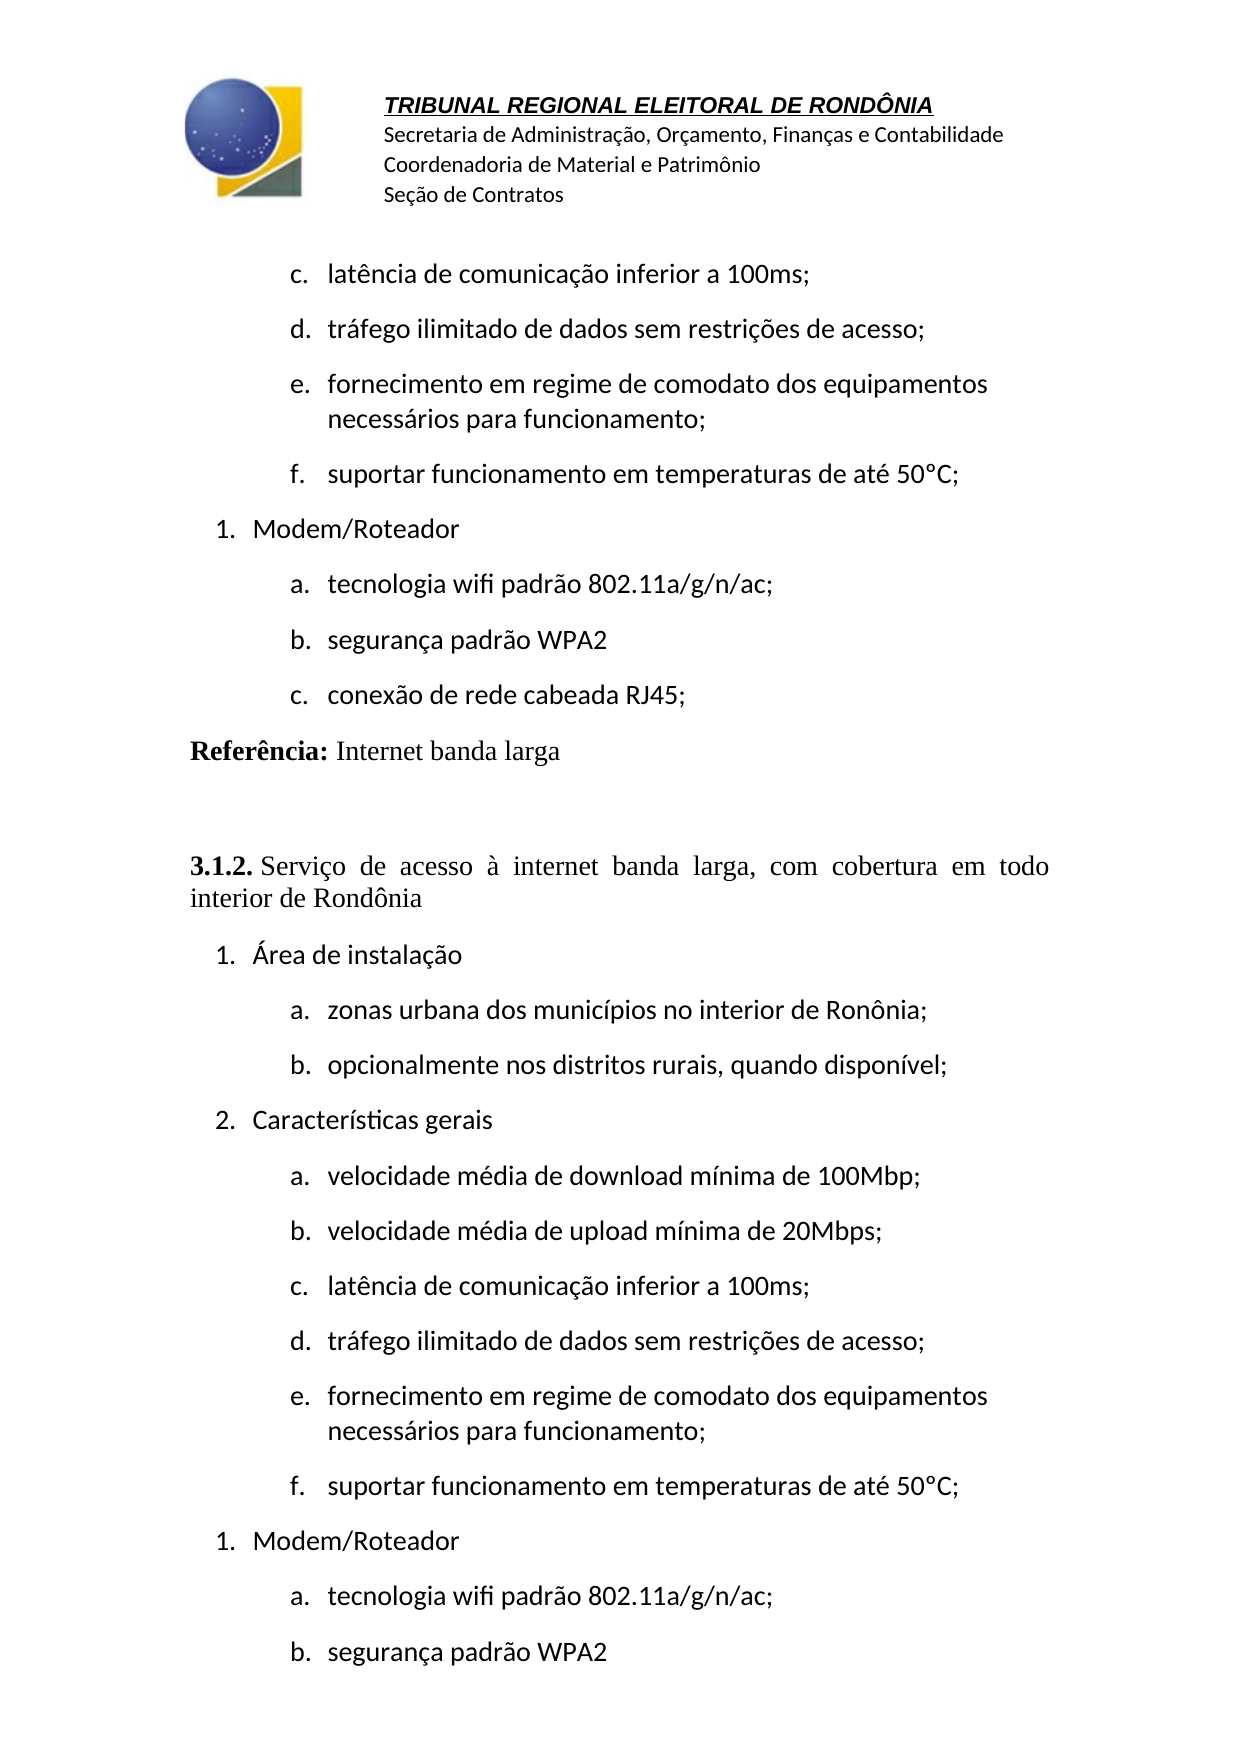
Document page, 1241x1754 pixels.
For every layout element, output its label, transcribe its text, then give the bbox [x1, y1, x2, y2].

list velocidade média de download mínima de 100Mbp; [290, 1158, 1063, 1192]
list tecnologia wifi padrão 802.11a/g/n/ac; [290, 567, 1063, 601]
list Características gerais [215, 1102, 1063, 1137]
list opcionalmente nos distritos rurais, quando disponível; [290, 1047, 1063, 1082]
list latência de comunicação inferior a 100ms; [290, 1268, 1063, 1302]
list tráfego ilimitado de dados sem restrições de acesso; [290, 1323, 1063, 1358]
list fornecimento em regime de comodato dos equipamentos necessários para funcionamento; [290, 367, 1063, 435]
list suportar funcionamento em temperaturas de até 50ºC; [290, 1468, 1063, 1502]
list Área de instalação [215, 937, 1063, 971]
list velocidade média de upload mínima de 20Mbps; [290, 1213, 1063, 1247]
text Referência: Internet banda larga [190, 734, 1051, 767]
list tecnologia wifi padrão 802.11a/g/n/ac; [290, 1578, 1063, 1613]
list Modem/Roteador [215, 1523, 1063, 1558]
list segurança padrão WPA2 [290, 622, 1063, 656]
list fornecimento em regime de comodato dos equipamentos necessários para funcionamento; [290, 1378, 1063, 1447]
list tráfego ilimitado de dados sem restrições de acesso; [290, 311, 1063, 346]
list latência de comunicação inferior a 100ms; [290, 256, 1063, 291]
list Modem/Roteador [215, 511, 1063, 546]
list zonas urbana dos municípios no interior de Ronônia; [290, 992, 1063, 1026]
list conexão de rede cabeada RJ45; [290, 677, 1063, 711]
list suportar funcionamento em temperaturas de até 50ºC; [290, 456, 1063, 491]
list segurança padrão WPA2 [290, 1634, 1063, 1668]
text 3.1.2. Serviço de acesso à internet banda larga, com cobertura em todo interior de Rondônia [190, 849, 1051, 914]
